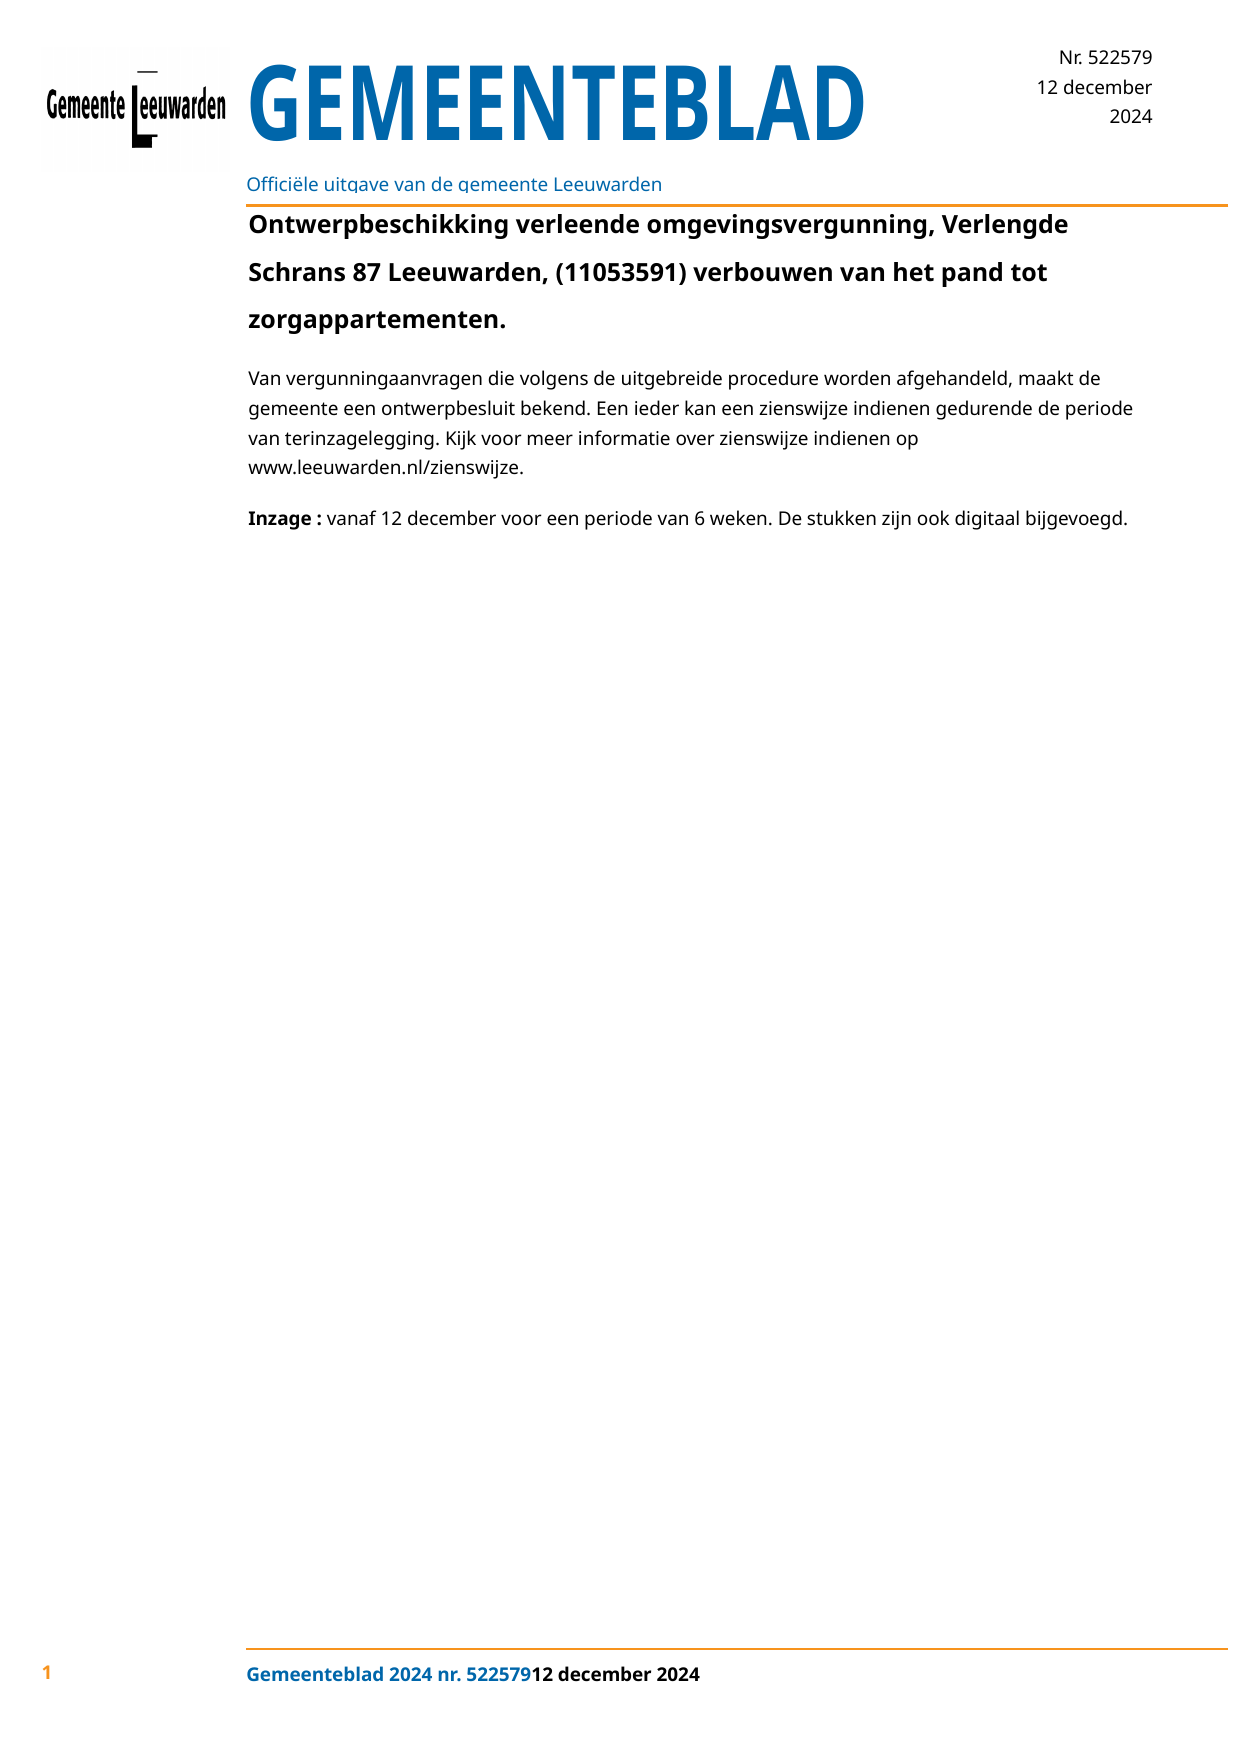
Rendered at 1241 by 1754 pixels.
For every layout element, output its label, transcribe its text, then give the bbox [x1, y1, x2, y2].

text Van vergunningaanvragen die volgens de uitgebreide procedure worden afgehandeld, maakt de gemeente een ontwerpbesluit bekend. Een ieder kan een zienswijze indienen gedurende de periode van terinzagelegging. Kijk voor meer informatie over zienswijze indienen op www.leeuwarden.nl/zienswijze. [248, 366, 1152, 480]
picture [41, 47, 231, 172]
text Inzage : vanaf 12 december voor een periode van 6 weken. De stukken zijn ook digitaal bijgevoegd. [248, 505, 1152, 530]
text Ontwerpbeschikking verleende omgevingsvergunning, Verlengde Schrans 87 Leeuwarden, (11053591) verbouwen van het pand tot zorgappartementen. [248, 207, 1152, 336]
